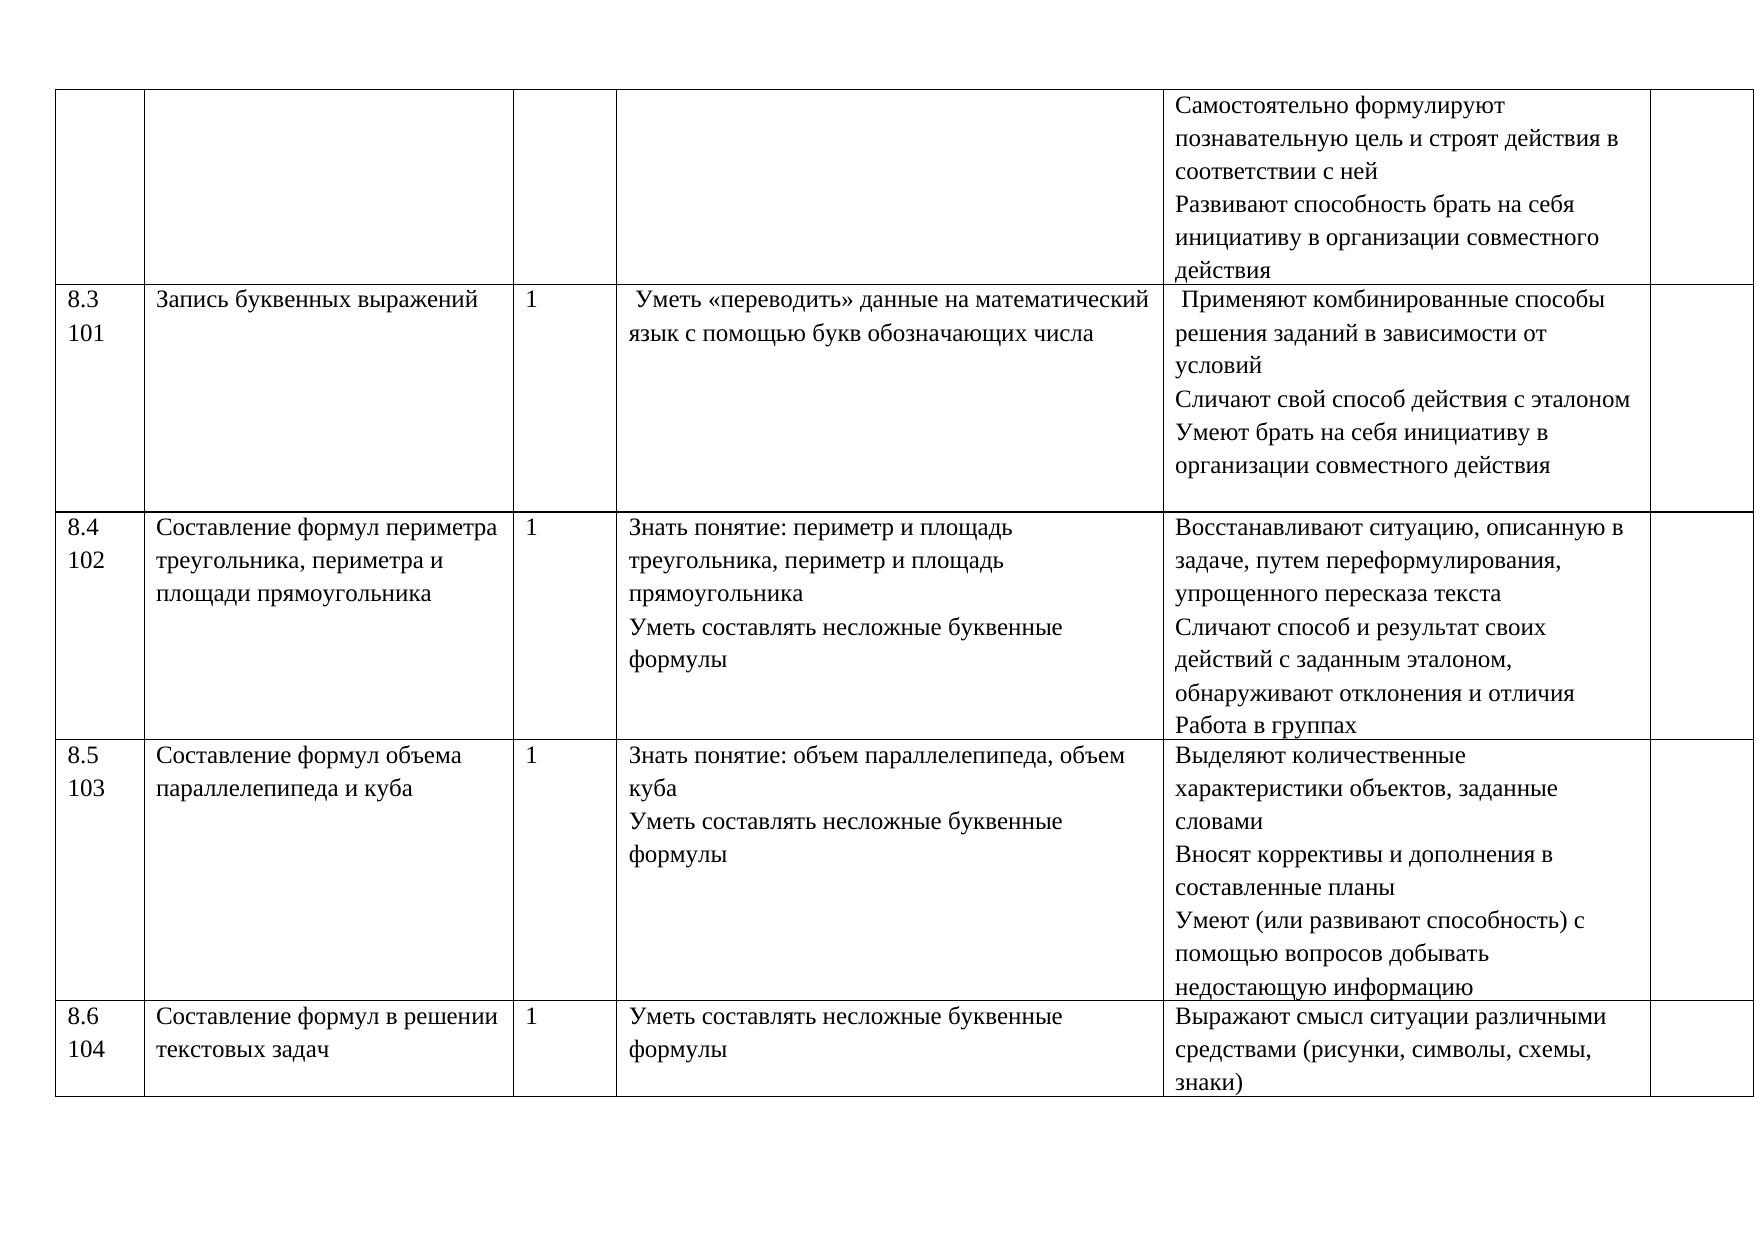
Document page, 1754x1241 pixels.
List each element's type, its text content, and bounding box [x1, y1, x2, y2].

table_cell 8.3 101 [56, 285, 144, 511]
table_cell [617, 90, 1163, 283]
table_cell 8.5 103 [56, 740, 144, 1000]
table_cell Самостоятельно формулируют познавательную цель и строят действия в соответствии с ней Развивают способность брать на себя инициативу в организации совместного действия [1164, 90, 1650, 283]
table_cell 8.6 104 [56, 1001, 144, 1096]
table_cell Составление формул объема параллелепипеда и куба [145, 740, 513, 1000]
table_cell [1651, 740, 1753, 1000]
table_cell Выделяют количественные характеристики объектов, заданные словами Вносят коррективы и дополнения в составленные планы Умеют (или развивают способность) с помощью вопросов добывать недостающую информацию [1164, 740, 1650, 1000]
table_cell Применяют комбинированные способы решения заданий в зависимости от условий Сличают свой способ действия с эталоном Умеют брать на себя инициативу в организации совместного действия [1164, 285, 1650, 511]
table_cell Знать понятие: периметр и площадь треугольника, периметр и площадь прямоугольника Уметь составлять несложные буквенные формулы [617, 513, 1163, 739]
table_cell Уметь составлять несложные буквенные формулы [617, 1001, 1163, 1096]
table_cell 1 [514, 1001, 616, 1096]
table_cell [145, 90, 513, 283]
table_cell 1 [514, 285, 616, 511]
table_cell Восстанавливают ситуацию, описанную в задаче, путем переформулирования, упрощенного пересказа текста Сличают способ и результат своих действий с заданным эталоном, обнаруживают отклонения и отличия Работа в группах [1164, 513, 1650, 739]
table_cell 8.4 102 [56, 513, 144, 739]
table_cell Знать понятие: объем параллелепипеда, объем куба Уметь составлять несложные буквенные формулы [617, 740, 1163, 1000]
table_cell 1 [514, 513, 616, 739]
table_cell [1651, 513, 1753, 739]
table_cell Выражают смысл ситуации различными средствами (рисунки, символы, схемы, знаки) [1164, 1001, 1650, 1096]
table_cell [1651, 1001, 1753, 1096]
table_cell Запись буквенных выражений [145, 285, 513, 511]
table_cell Уметь «переводить» данные на математический язык с помощью букв обозначающих числа [617, 285, 1163, 511]
table_cell Составление формул периметра треугольника, периметра и площади прямоугольника [145, 513, 513, 739]
table_cell 1 [514, 740, 616, 1000]
table_cell [56, 90, 144, 283]
table_cell [514, 90, 616, 283]
table_cell [1651, 90, 1753, 283]
table_cell [1651, 285, 1753, 511]
table_cell Составление формул в решении текстовых задач [145, 1001, 513, 1096]
